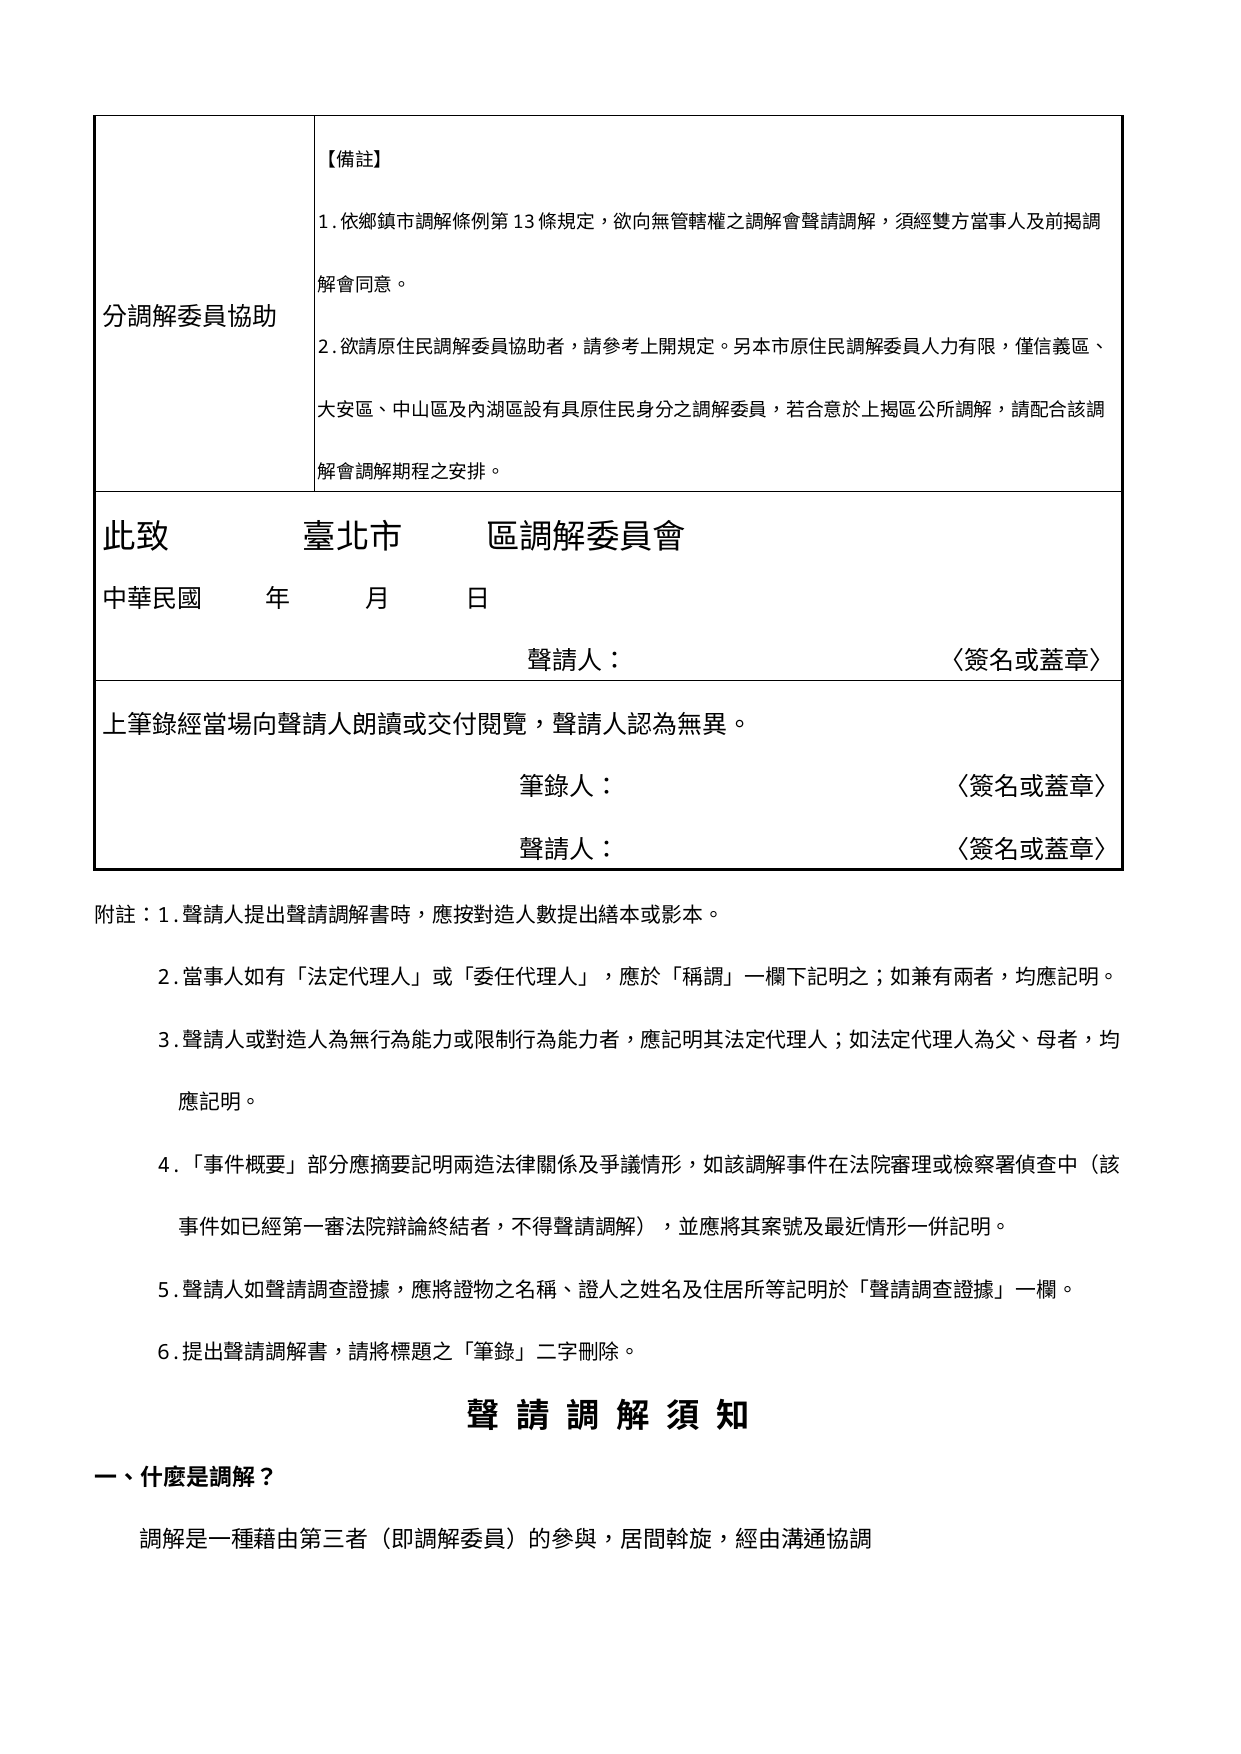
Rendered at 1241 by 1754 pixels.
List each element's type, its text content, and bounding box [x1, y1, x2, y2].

text 3.聲請人或對造人為無行為能力或限制行為能力者，應記明其法定代理人；如法定代理人為父、母者，均應記明。 [157, 996, 1122, 1121]
table_cell 分調解委員協助 [96, 116, 314, 491]
text 一、什麼是調解？ [94, 1434, 1122, 1496]
text 調解是一種藉由第三者（即調解委員）的參與，居間斡旋，經由溝通協調 [128, 1496, 1122, 1559]
text 4.「事件概要」部分應摘要記明兩造法律關係及爭議情形，如該調解事件在法院審理或檢察署偵查中（該事件如已經第一審法院辯論終結者，不得聲請調解），並應將其案號及最近情形一倂記明。 [157, 1121, 1122, 1246]
table_cell 【備註】 1.依鄉鎮市調解條例第13條規定，欲向無管轄權之調解會聲請調解，須經雙方當事人及前揭調解會同意。 2.欲請原住民調解委員協助者，請參考上開規定。另本市原住民調解委員人力有限，僅信義區、大安區、中山區及內湖區設有具原住民身分之調解委員，若合意於上揭區公所調解，請配合該調解會調解期程之安排。 [315, 116, 1121, 491]
table_cell 上筆錄經當場向聲請人朗讀或交付閱覽，聲請人認為無異。 筆錄人： 〈簽名或蓋章〉 聲請人： 〈簽名或蓋章〉 [96, 681, 1121, 868]
table_cell 此致 臺北市 區調解委員會 中華民國 年 月 日 聲請人： 〈簽名或蓋章〉 [96, 492, 1121, 680]
text 聲 請 調 解 須 知 [94, 1371, 1122, 1434]
text 6.提出聲請調解書，請將標題之「筆錄」二字刪除。 [94, 1309, 1122, 1371]
text 5.聲請人如聲請調查證據，應將證物之名稱、證人之姓名及住居所等記明於「聲請調查證據」一欄。 [94, 1246, 1122, 1309]
text 附註：1.聲請人提出聲請調解書時，應按對造人數提出繕本或影本。 [94, 871, 1122, 934]
text 2.當事人如有「法定代理人」或「委任代理人」，應於「稱謂」一欄下記明之；如兼有兩者，均應記明。 [94, 934, 1122, 996]
